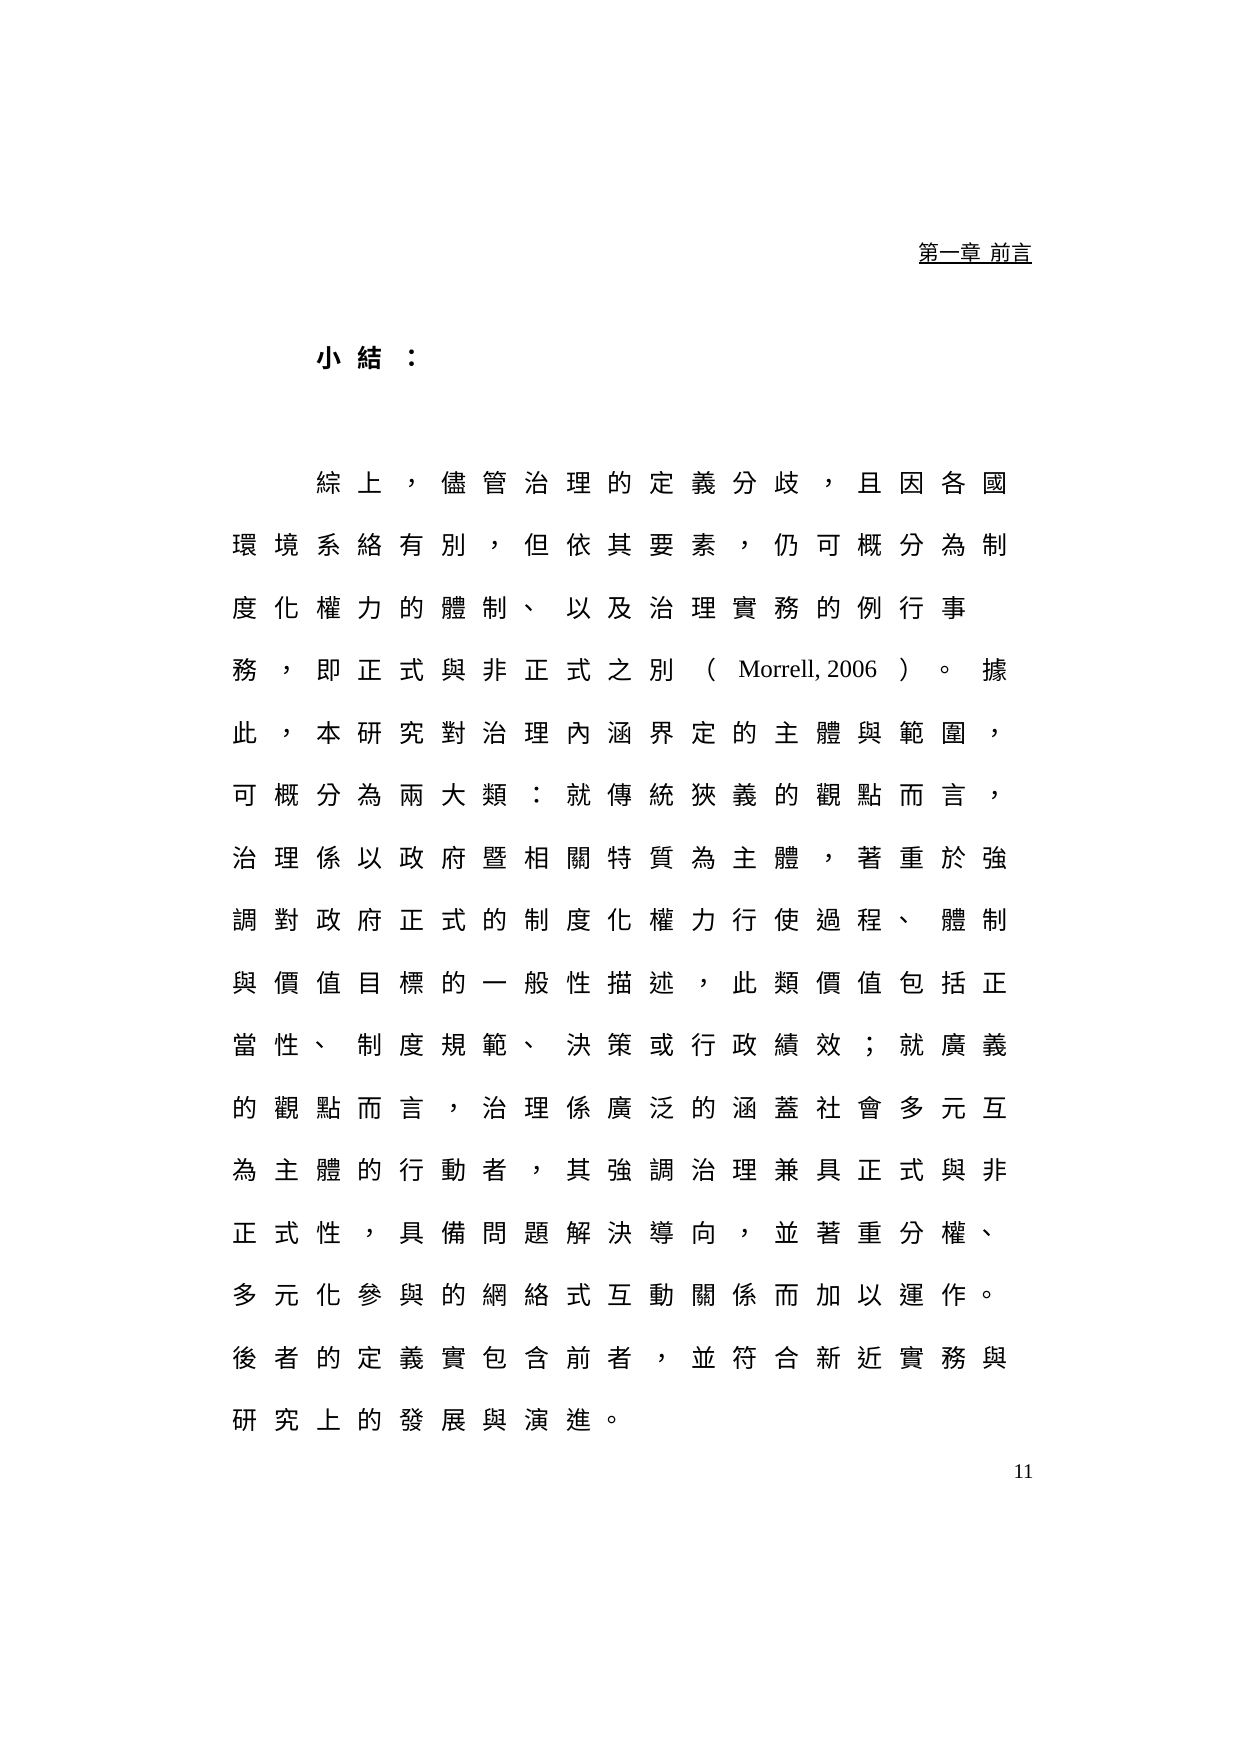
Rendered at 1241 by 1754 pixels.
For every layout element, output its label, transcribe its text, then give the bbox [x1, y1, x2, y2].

text 綜上，儘管治理的定義分歧，且因各國環境系絡有別，但依其要素，仍可概分為制度化權力的體制、以及治理實務的例行事務，即正式與非正式之別（Morrell, 2006）。據此，本研究對治理內涵界定的主體與範圍，可概分為兩大類：就傳統狹義的觀點而言，治理係以政府暨相關特質為主體，著重於強調對政府正式的制度化權力行使過程、體制與價值目標的一般性描述，此類價值包括正當性、制度規範、決策或行政績效；就廣義的觀點而言，治理係廣泛的涵蓋社會多元互為主體的行動者，其強調治理兼具正式與非正式性，具備問題解決導向，並著重分權、多元化參與的網絡式互動關係而加以運作。後者的定義實包含前者，並符合新近實務與研究上的發展與演進。 [224, 439, 1016, 1439]
text 小結： [224, 314, 1016, 377]
